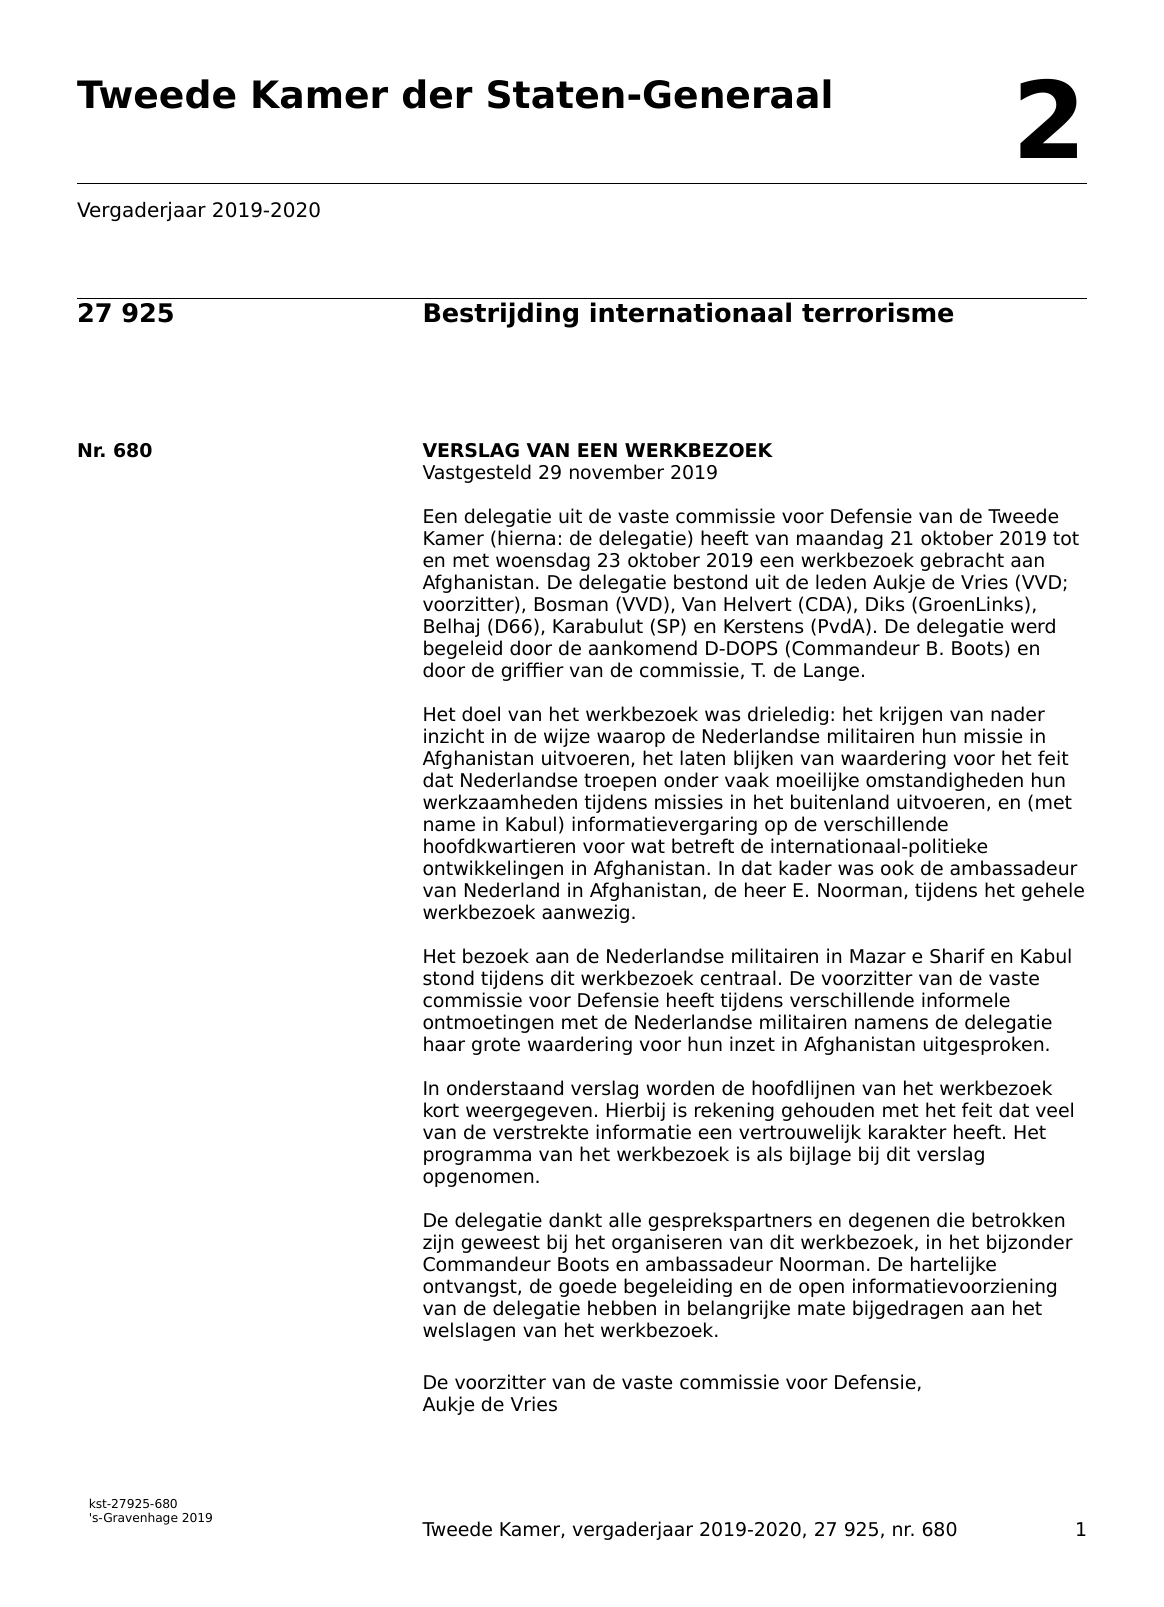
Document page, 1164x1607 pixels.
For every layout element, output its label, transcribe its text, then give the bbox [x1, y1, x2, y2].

text Een delegatie uit de vaste commissie voor Defensie van de Tweede Kamer (hierna: de delegatie) heeft van maandag 21 oktober 2019 tot en met woensdag 23 oktober 2019 een werkbezoek gebracht aan Afghanistan. De delegatie bestond uit de leden Aukje de Vries (VVD; voorzitter), Bosman (VVD), Van Helvert (CDA), Diks (GroenLinks), Belhaj (D66), Karabulut (SP) en Kerstens (PvdA). De delegatie werd begeleid door de aankomend D-DOPS (Commandeur B. Boots) en door de griffier van de commissie, T. de Lange. [422, 506, 1087, 682]
table_cell Vergaderjaar 2019-2020 [77, 184, 1087, 298]
text De delegatie dankt alle gesprekspartners en degenen die betrokken zijn geweest bij het organiseren van dit werkbezoek, in het bijzonder Commandeur Boots en ambassadeur Noorman. De hartelijke ontvangst, de goede begeleiding en de open informatievoorziening van de delegatie hebben in belangrijke mate bijgedragen aan het welslagen van het werkbezoek. [422, 1210, 1087, 1342]
text Vastgesteld 29 november 2019 [422, 462, 1087, 484]
subtitle 27 925 Bestrijding internationaal terrorisme [77, 299, 1087, 329]
text In onderstaand verslag worden de hoofdlijnen van het werkbezoek kort weergegeven. Hierbij is rekening gehouden met het feit dat veel van de verstrekte informatie een vertrouwelijk karakter heeft. Het programma van het werkbezoek is als bijlage bij dit verslag opgenomen. [422, 1078, 1087, 1188]
text kst-27925-680 [88, 1497, 323, 1511]
text Het bezoek aan de Nederlandse militairen in Mazar e Sharif en Kabul stond tijdens dit werkbezoek centraal. De voorzitter van de vaste commissie voor Defensie heeft tijdens verschillende informele ontmoetingen met de Nederlandse militairen namens de delegatie haar grote waardering voor hun inzet in Afghanistan uitgesproken. [422, 946, 1087, 1056]
table_header Tweede Kamer der Staten-Generaal [77, 59, 886, 183]
text Het doel van het werkbezoek was drieledig: het krijgen van nader inzicht in de wijze waarop de Nederlandse militairen hun missie in Afghanistan uitvoeren, het laten blijken van waardering voor het feit dat Nederlandse troepen onder vaak moeilijke omstandigheden hun werkzaamheden tijdens missies in het buitenland uitvoeren, en (met name in Kabul) informatievergaring op de verschillende hoofdkwartieren voor wat betreft de internationaal-politieke ontwikkelingen in Afghanistan. In dat kader was ook de ambassadeur van Nederland in Afghanistan, de heer E. Noorman, tijdens het gehele werkbezoek aanwezig. [422, 704, 1087, 924]
text De voorzitter van de vaste commissie voor Defensie, Aukje de Vries [422, 1372, 1087, 1416]
table_header 2 [886, 59, 1087, 183]
text 's-Gravenhage 2019 [88, 1511, 323, 1525]
subtitle Nr. 680 VERSLAG VAN EEN WERKBEZOEK [77, 440, 1087, 462]
